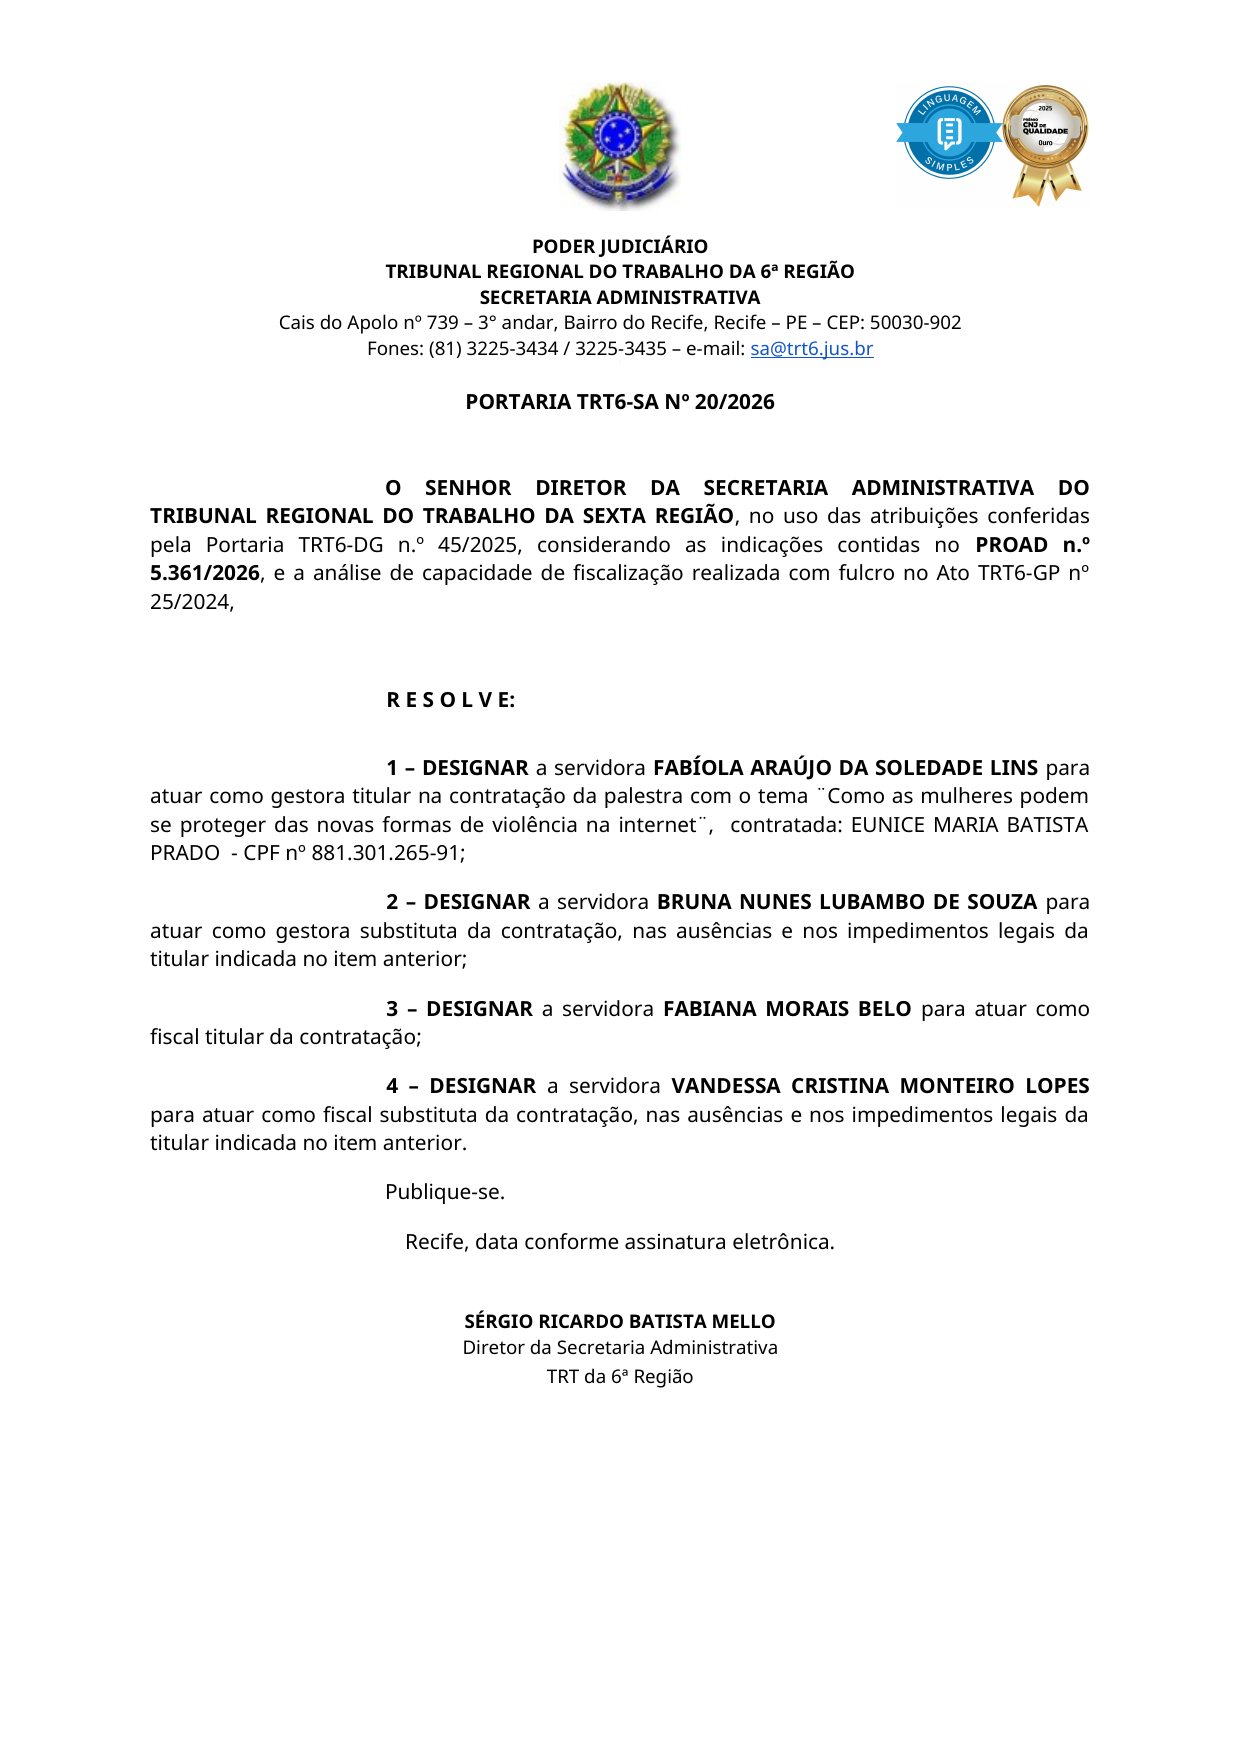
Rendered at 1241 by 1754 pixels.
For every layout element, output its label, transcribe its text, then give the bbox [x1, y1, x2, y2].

text TRT da 6ª Região [150, 1363, 1090, 1389]
text Diretor da Secretaria Administrativa [150, 1334, 1090, 1360]
text 3 – DESIGNAR a servidora FABIANA MORAIS BELO para atuar como fiscal titular da contratação; [150, 994, 1090, 1051]
picture [559, 82, 682, 211]
picture [896, 84, 1090, 209]
text R E S O L V E: [386, 685, 1090, 714]
text 4 – DESIGNAR a servidora VANDESSA CRISTINA MONTEIRO LOPES para atuar como fiscal substituta da contratação, nas ausências e nos impedimentos legais da titular indicada no item anterior. [150, 1071, 1090, 1157]
text 2 – DESIGNAR a servidora BRUNA NUNES LUBAMBO DE SOUZA para atuar como gestora substituta da contratação, nas ausências e nos impedimentos legais da titular indicada no item anterior; [150, 887, 1090, 973]
text O SENHOR DIRETOR DA SECRETARIA ADMINISTRATIVA DO TRIBUNAL REGIONAL DO TRABALHO DA SEXTA REGIÃO, no uso das atribuições conferidas pela Portaria TRT6-DG n.º 45/2025, considerando as indicações contidas no PROAD n.º 5.361/2026, e a análise de capacidade de fiscalização realizada com fulcro no Ato TRT6-GP nº 25/2024, [150, 473, 1090, 615]
text SÉRGIO RICARDO BATISTA MELLO [150, 1309, 1090, 1334]
text Publique-se. [150, 1177, 1090, 1206]
text Recife, data conforme assinatura eletrônica. [150, 1227, 1090, 1255]
text PORTARIA TRT6-SA Nº 20/2026 [150, 387, 1090, 415]
text 1 – DESIGNAR a servidora FABÍOLA ARAÚJO DA SOLEDADE LINS para atuar como gestora titular na contratação da palestra com o tema ¨Como as mulheres podem se proteger das novas formas de violência na internet¨, contratada: EUNICE MARIA BATISTA PRADO - CPF nº 881.301.265-91; [150, 753, 1090, 867]
